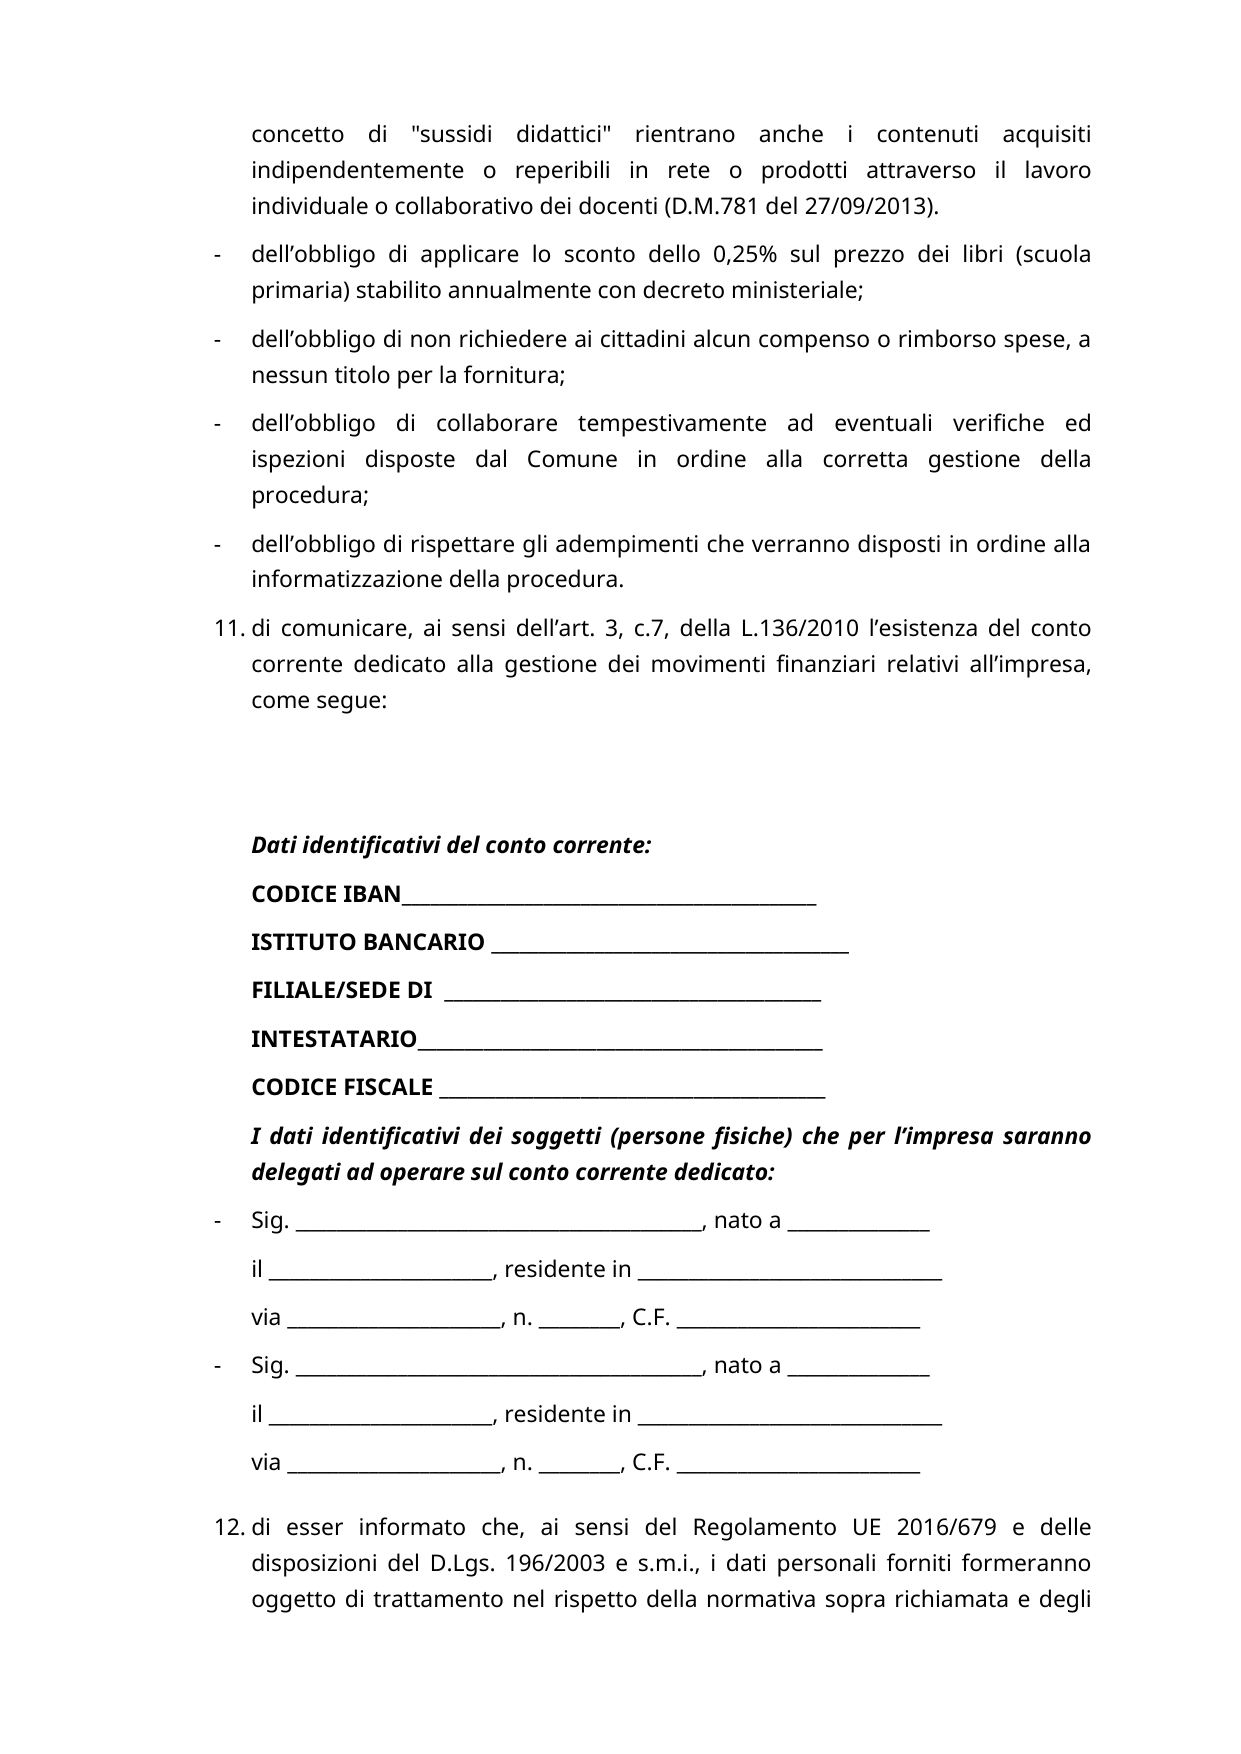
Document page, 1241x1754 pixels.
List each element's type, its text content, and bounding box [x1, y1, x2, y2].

text via _____________________, n. ________, C.F. ________________________ [251, 1446, 1093, 1477]
list dell’obbligo di rispettare gli adempimenti che verranno disposti in ordine alla informatizzazione della procedura. [213, 527, 1093, 595]
list dell’obbligo di applicare lo sconto dello 0,25% sul prezzo dei libri (scuola primaria) stabilito annualmente con decreto ministeriale; [213, 238, 1093, 306]
text ISTITUTO BANCARIO ______________________________________ [251, 926, 1093, 957]
list di esser informato che, ai sensi del Regolamento UE 2016/679 e delle disposizioni del D.Lgs. 196/2003 e s.m.i., i dati personali forniti formeranno oggetto di trattamento nel rispetto della normativa sopra richiamata e degli [213, 1511, 1093, 1614]
text INTESTATARIO___________________________________________ [251, 1023, 1093, 1054]
list di comunicare, ai sensi dell’art. 3, c.7, della L.136/2010 l’esistenza del conto corrente dedicato alla gestione dei movimenti finanziari relativi all’impresa, come segue: [213, 612, 1093, 715]
list concetto di "sussidi didattici" rientrano anche i contenuti acquisiti indipendentemente o reperibili in rete o prodotti attraverso il lavoro individuale o collaborativo dei docenti (D.M.781 del 27/09/2013). [213, 118, 1093, 221]
list Sig. ________________________________________, nato a ______________ [213, 1349, 1093, 1381]
text FILIALE/SEDE DI ________________________________________ [251, 974, 1093, 1006]
list dell’obbligo di collaborare tempestivamente ad eventuali verifiche ed ispezioni disposte dal Comune in ordine alla corretta gestione della procedura; [213, 407, 1093, 510]
text il ______________________, residente in ______________________________ [251, 1398, 1093, 1429]
text CODICE IBAN____________________________________________ [251, 877, 1093, 909]
text Dati identificativi del conto corrente: [251, 829, 1093, 860]
text I dati identificativi dei soggetti (persone fisiche) che per l’impresa saranno delegati ad operare sul conto corrente dedicato: [251, 1120, 1093, 1187]
text il ______________________, residente in ______________________________ [251, 1252, 1093, 1284]
text CODICE FISCALE _________________________________________ [251, 1071, 1093, 1102]
list dell’obbligo di non richiedere ai cittadini alcun compenso o rimborso spese, a nessun titolo per la fornitura; [213, 323, 1093, 390]
text via _____________________, n. ________, C.F. ________________________ [251, 1301, 1093, 1332]
list Sig. ________________________________________, nato a ______________ [213, 1204, 1093, 1235]
